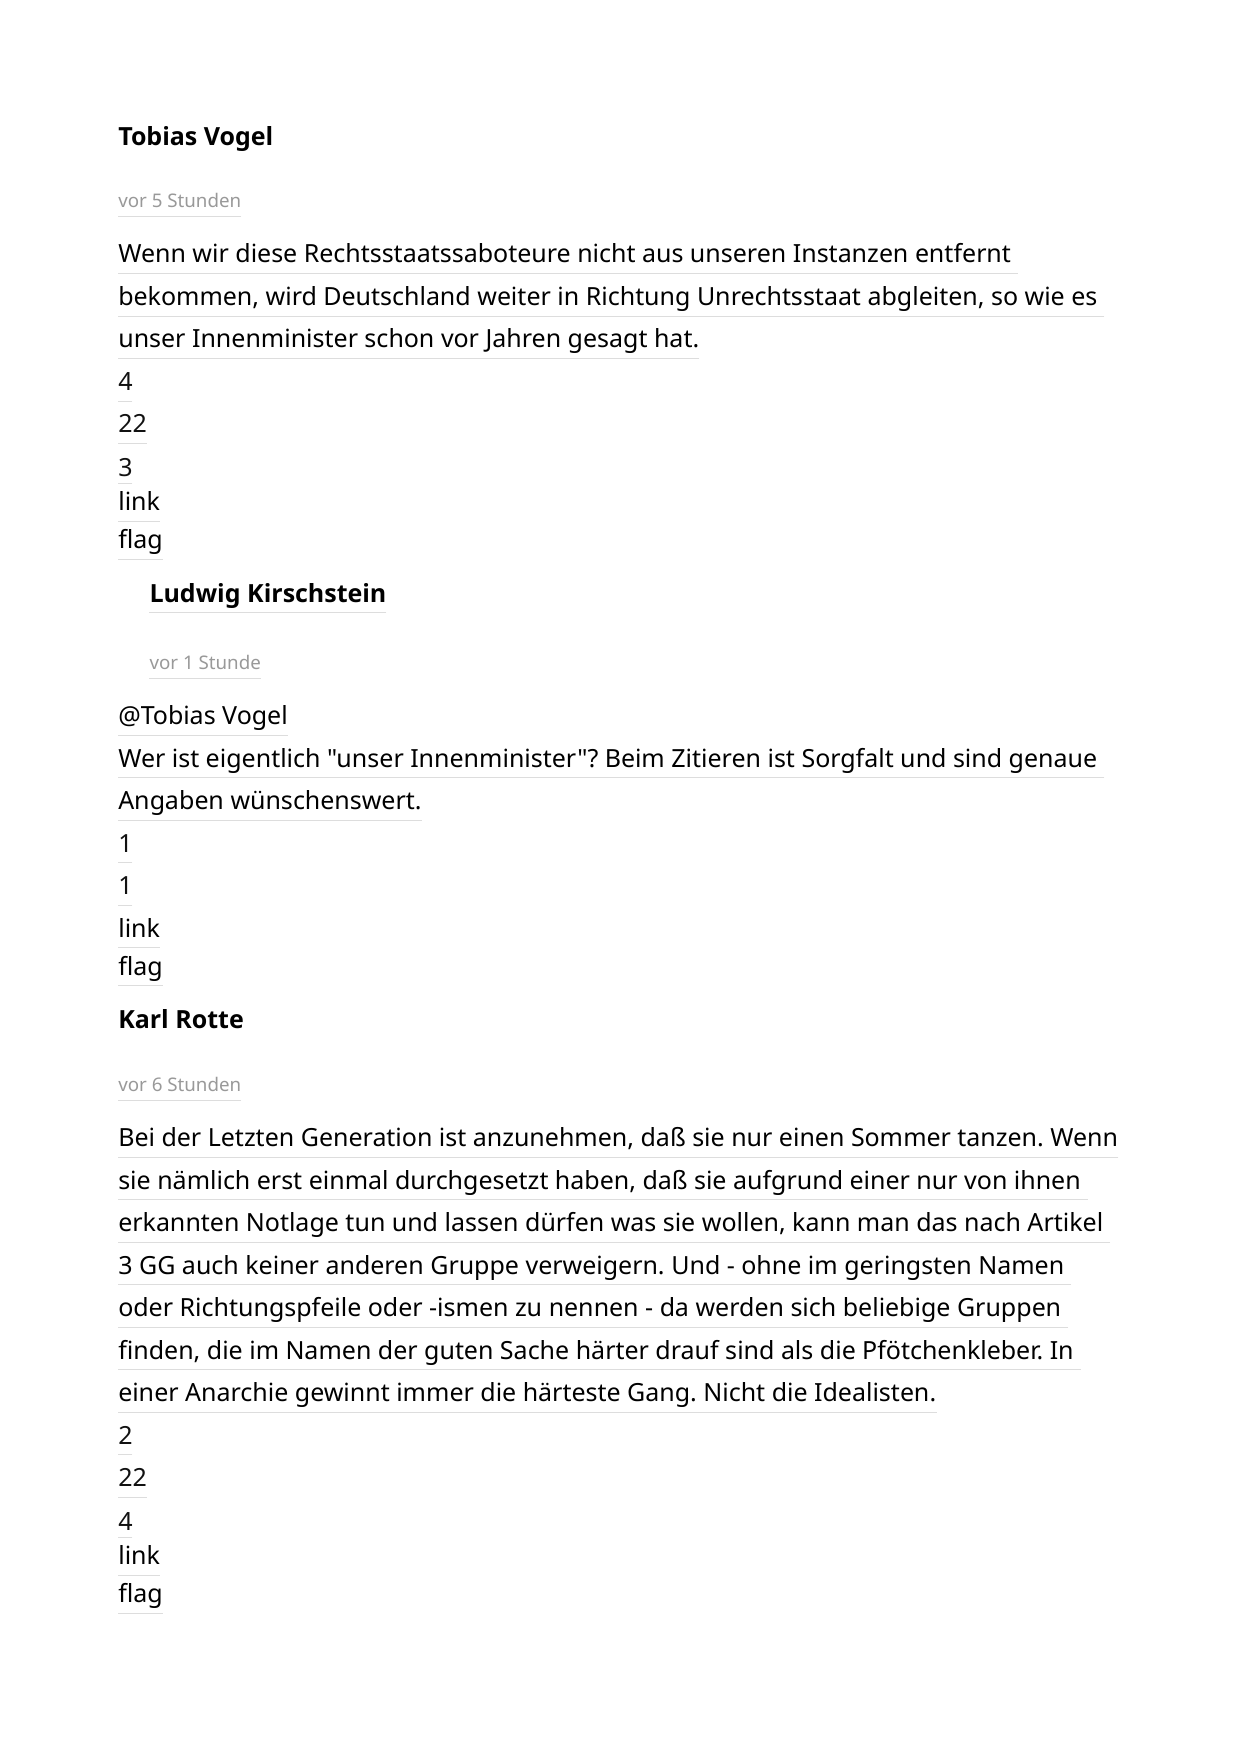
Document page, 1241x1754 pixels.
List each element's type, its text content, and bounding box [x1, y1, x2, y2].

text 4 [118, 363, 1122, 402]
text flag [118, 948, 1122, 986]
text Bei der Letzten Generation ist anzunehmen, daß sie nur einen Sommer tanzen. Wenn sie nämlich erst einmal durchgesetzt haben, daß sie aufgrund einer nur von ihnen erkannten Notlage tun und lassen dürfen was sie wollen, kann man das nach Artikel 3 GG auch keiner anderen Gruppe verweigern. Und - ohne im geringsten Namen oder Richtungspfeile oder -ismen zu nennen - da werden sich beliebige Gruppen finden, die im Namen der guten Sache härter drauf sind als die Pfötchenkleber. In einer Anarchie gewinnt immer die härteste Gang. Nicht die Idealisten. [118, 1120, 1122, 1413]
text vor 5 Stunden [118, 187, 1117, 217]
text vor 1 Stunde [149, 649, 1117, 679]
text flag [118, 1576, 1122, 1614]
text link [118, 1538, 1122, 1576]
text Wenn wir diese Rechtsstaatssaboteure nicht aus unseren Instanzen entfernt bekommen, wird Deutschland weiter in Richtung Unrechtsstaat abgleiten, so wie es unser Innenminister schon vor Jahren gesagt hat. [118, 236, 1122, 359]
text link [118, 484, 1122, 522]
text 2 [118, 1417, 1122, 1455]
text 1 [118, 868, 1122, 906]
text Tobias Vogel [118, 118, 1122, 152]
text 4 [118, 1502, 1122, 1538]
text vor 6 Stunden [118, 1071, 1117, 1101]
text 3 [118, 448, 1122, 484]
text 22 [118, 406, 1122, 444]
text link [118, 910, 1122, 948]
text @Tobias Vogel Wer ist eigentlich "unser Innenminister"? Beim Zitieren ist Sorgfalt und sind genaue Angaben wünschenswert. [118, 698, 1122, 821]
text flag [118, 522, 1122, 560]
text 22 [118, 1460, 1122, 1498]
text Karl Rotte [118, 1002, 1122, 1036]
text 1 [118, 825, 1122, 863]
text Ludwig Kirschstein [149, 576, 1122, 613]
